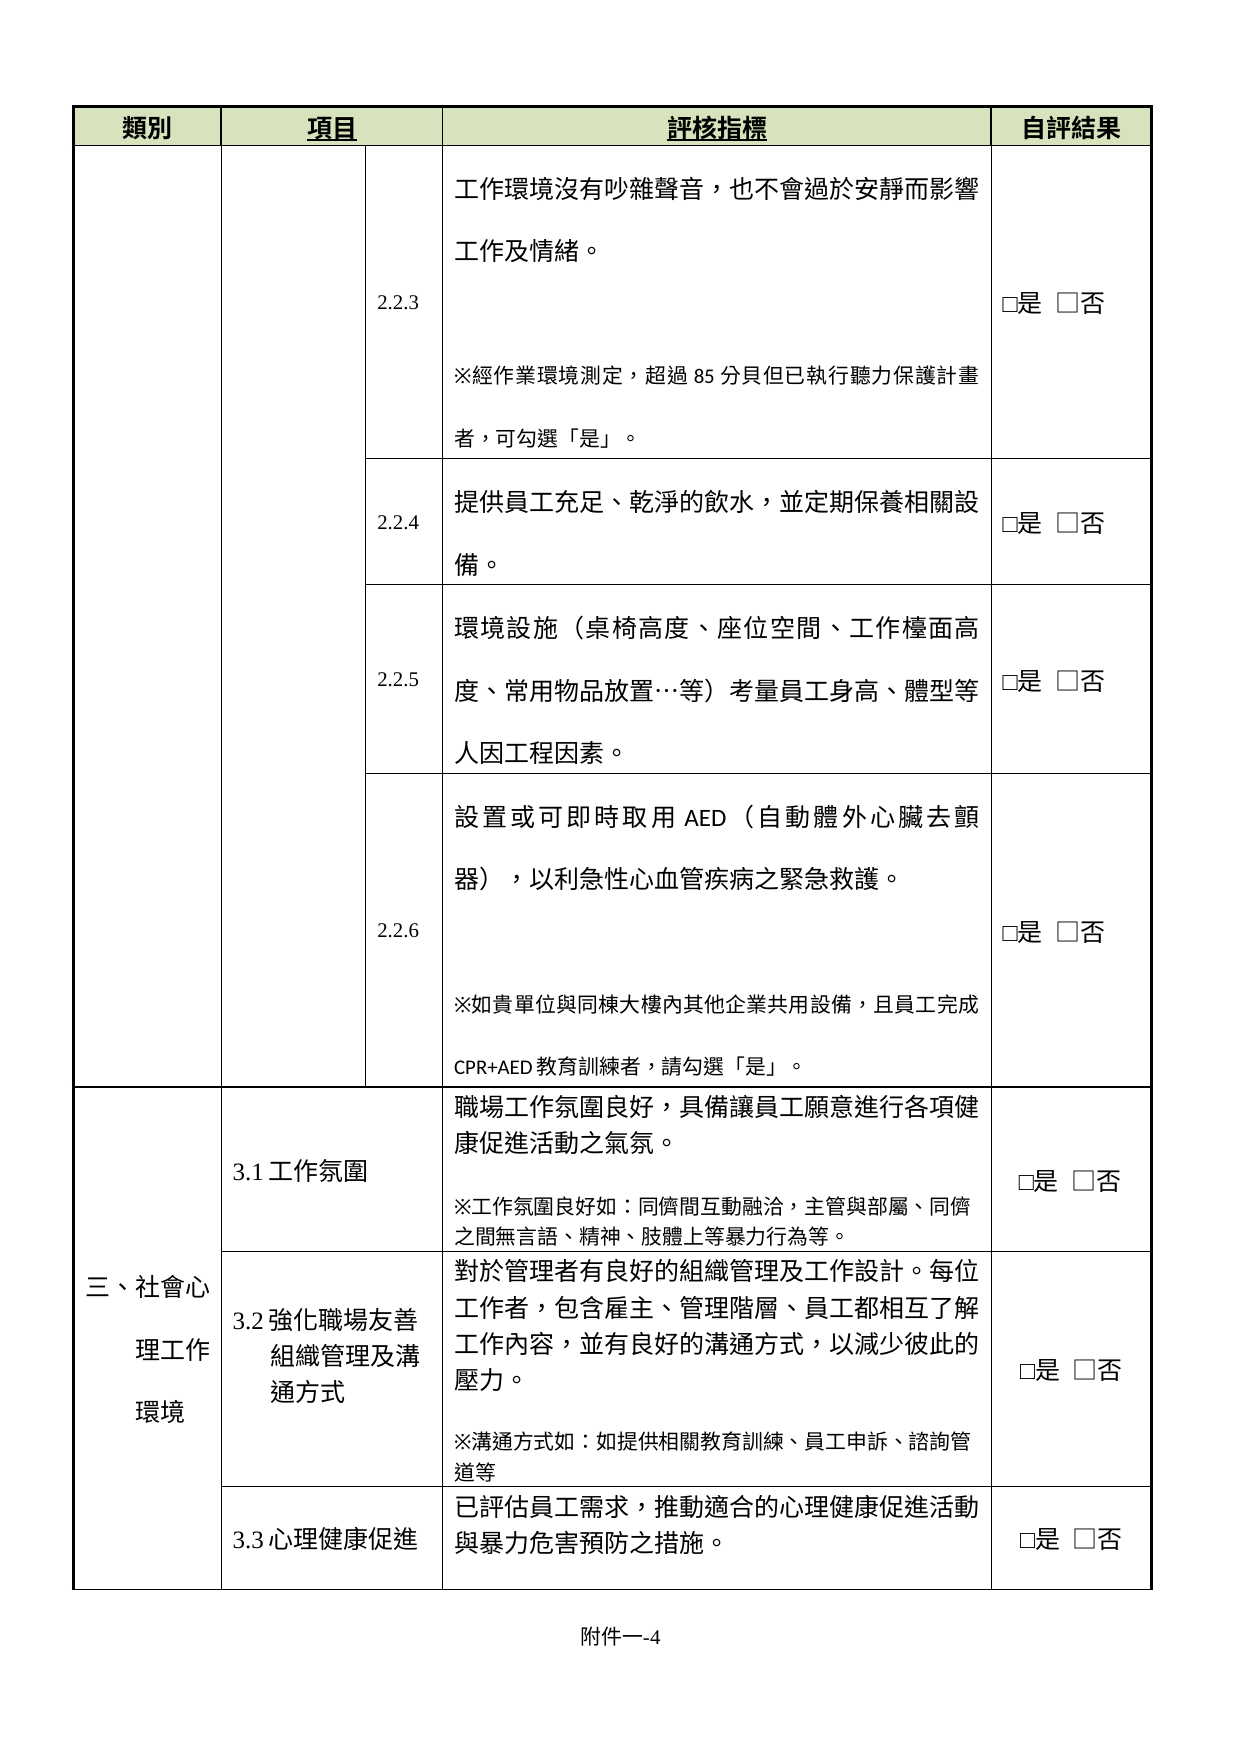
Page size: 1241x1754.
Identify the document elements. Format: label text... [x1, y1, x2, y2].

table_cell 工作環境沒有吵雜聲音，也不會過於安靜而影響工作及情緒。 ※經作業環境測定，超過85分貝但已執行聽力保護計畫者，可勾選「是」。 [443, 146, 991, 458]
table_header 項目 [222, 108, 442, 145]
table_cell 2.2.4 [366, 459, 442, 584]
table_cell □是 □否 [992, 146, 1150, 458]
table_cell □是 □否 [992, 774, 1150, 1086]
table_cell 3.2強化職場友善組織管理及溝通方式 [222, 1252, 442, 1486]
table_cell 3.1工作氛圍 [222, 1088, 442, 1251]
table_cell [222, 146, 365, 1086]
table_cell 職場工作氛圍良好，具備讓員工願意進行各項健康促進活動之氣氛。 ※工作氛圍良好如：同儕間互動融洽，主管與部屬、同儕之間無言語、精神、肢體上等暴力行為等。 [443, 1088, 991, 1251]
table_cell □是 □否 [992, 1487, 1150, 1588]
table_cell 設置或可即時取用AED（自動體外心臟去顫器），以利急性心血管疾病之緊急救護。 ※如貴單位與同棟大樓內其他企業共用設備，且員工完成CPR+AED教育訓練者，請勾選「是」。 [443, 774, 991, 1086]
table_cell 三、社會心 理工作環境 [75, 1088, 221, 1588]
table_header 類別 [75, 108, 220, 145]
table_cell [75, 146, 221, 1086]
table_cell □是 □否 [992, 1252, 1150, 1486]
table_cell 環境設施（桌椅高度、座位空間、工作檯面高度、常用物品放置…等）考量員工身高、體型等人因工程因素。 [443, 585, 991, 773]
table_cell 2.2.6 [366, 774, 442, 1086]
table_cell 2.2.3 [366, 146, 442, 458]
table_cell 3.3心理健康促進 [222, 1487, 442, 1588]
table_cell 提供員工充足、乾淨的飲水，並定期保養相關設備。 [443, 459, 991, 584]
table_cell 已評估員工需求，推動適合的心理健康促進活動與暴力危害預防之措施。 [443, 1487, 991, 1588]
table_cell 對於管理者有良好的組織管理及工作設計。每位工作者，包含雇主、管理階層、員工都相互了解工作內容，並有良好的溝通方式，以減少彼此的壓力。 ※溝通方式如：如提供相關教育訓練、員工申訴、諮詢管道等 [443, 1252, 991, 1486]
table_header 自評結果 [992, 108, 1150, 145]
table_cell 2.2.5 [366, 585, 442, 773]
table_header 評核指標 [443, 108, 990, 145]
table_cell □是 □否 [992, 585, 1150, 773]
table_cell □是 □否 [992, 459, 1150, 584]
table_cell □是 □否 [992, 1088, 1150, 1251]
